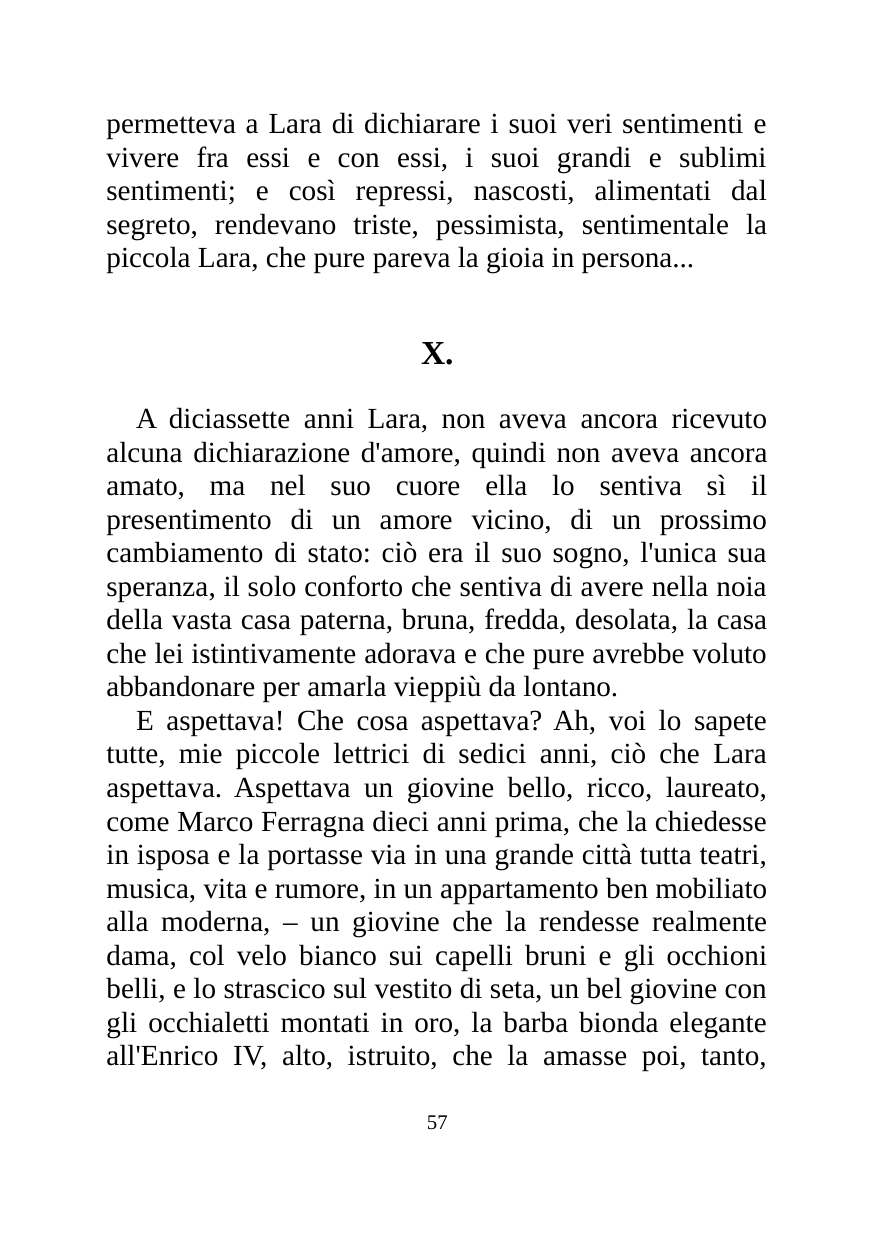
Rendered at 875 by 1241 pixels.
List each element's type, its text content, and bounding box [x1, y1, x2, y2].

text A diciassette anni Lara, non aveva ancora ricevuto alcuna dichiarazione d'amore, quindi non aveva ancora amato, ma nel suo cuore ella lo sentiva sì il presentimento di un amore vicino, di un prossimo cambiamento di stato: ciò era il suo sogno, l'unica sua speranza, il solo conforto che sentiva di avere nella noia della vasta casa paterna, bruna, fredda, desolata, la casa che lei istintivamente adorava e che pure avrebbe voluto abbandonare per amarla vieppiù da lontano. [106, 401, 768, 703]
text permetteva a Lara di dichiarare i suoi veri sentimenti e vivere fra essi e con essi, i suoi grandi e sublimi sentimenti; e così repressi, nascosti, alimentati dal segreto, rendevano triste, pessimista, sentimentale la piccola Lara, che pure pareva la gioia in persona... [106, 106, 768, 274]
subtitle X. [106, 333, 768, 372]
text E aspettava! Che cosa aspettava? Ah, voi lo sapete tutte, mie piccole lettrici di sedici anni, ciò che Lara aspettava. Aspettava un giovine bello, ricco, laureato, come Marco Ferragna dieci anni prima, che la chiedesse in isposa e la portasse via in una grande città tutta teatri, musica, vita e rumore, in un appartamento ben mobiliato alla moderna, – un giovine che la rendesse realmente dama, col velo bianco sui capelli bruni e gli occhioni belli, e lo strascico sul vestito di seta, un bel giovine con gli occhialetti montati in oro, la barba bionda elegante all'Enrico IV, alto, istruito, che la amasse poi, tanto, [106, 703, 768, 1072]
